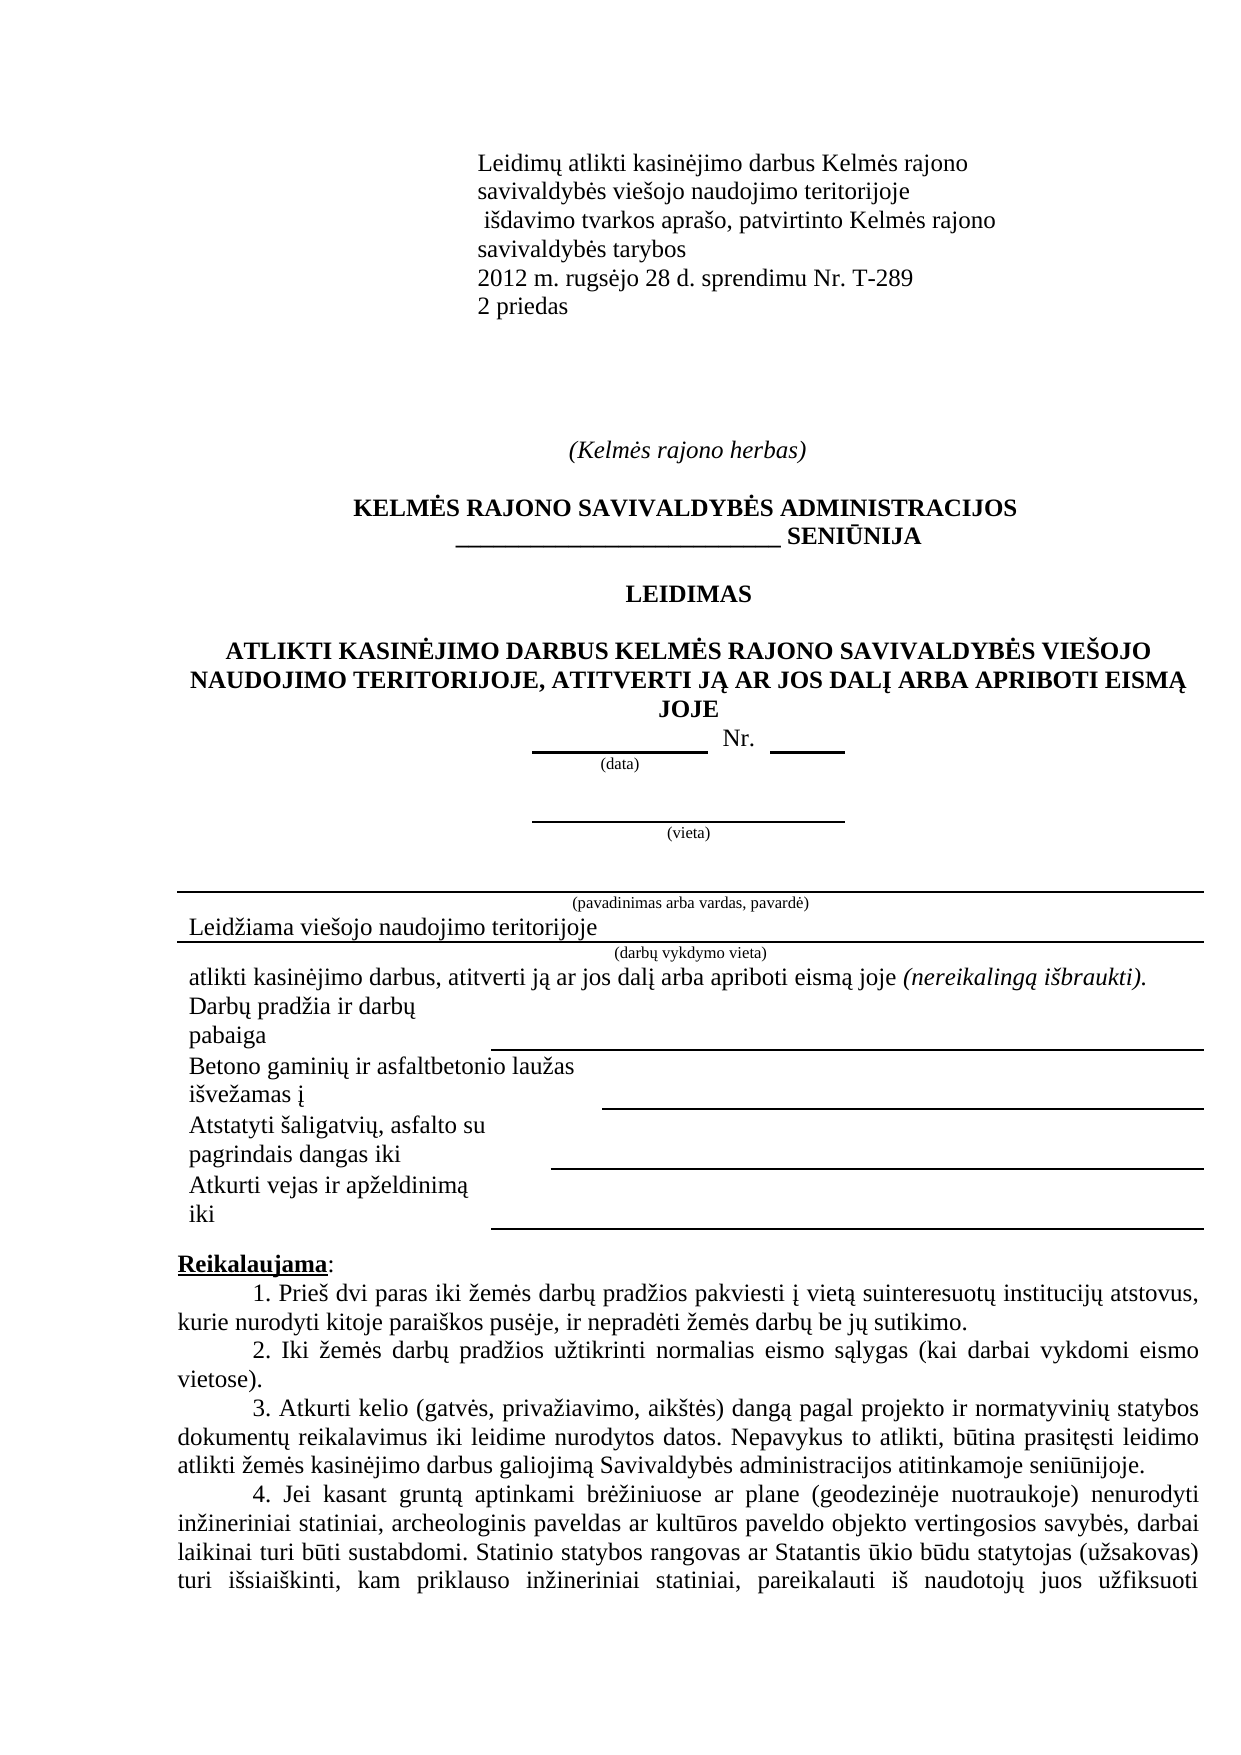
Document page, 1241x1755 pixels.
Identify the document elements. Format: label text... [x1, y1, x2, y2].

text Leidimų atlikti kasinėjimo darbus Kelmės rajono [477, 148, 1200, 176]
table_cell [532, 801, 845, 821]
table_cell Atstatyti šaligatvių, asfalto su pagrindais dangas iki [177, 1108, 551, 1168]
text LEIDIMAS [177, 579, 1200, 608]
text savivaldybės viešojo naudojimo teritorijoje [477, 176, 1200, 205]
table_cell [491, 991, 1204, 1049]
table_cell [491, 1230, 551, 1249]
table_cell atlikti kasinėjimo darbus, atitverti ją ar jos dalį arba apriboti eismą joje (nereikalingą išbraukti). [177, 963, 1204, 991]
table_cell [491, 1168, 1204, 1227]
table_cell [770, 754, 845, 801]
text 2012 m. rugsėjo 28 d. sprendimu Nr. T-289 [477, 263, 1200, 291]
table_header Nr. [708, 723, 770, 751]
table_cell [551, 1230, 586, 1249]
text 2 priedas [477, 291, 1200, 320]
text __________________________ SENIŪNIJA [177, 521, 1200, 550]
text (Kelmės rajono herbas) [177, 435, 1200, 464]
table_header [770, 723, 845, 751]
table_cell [586, 1230, 602, 1249]
table_cell Darbų pradžia ir darbų pabaiga [177, 991, 491, 1049]
table_cell [708, 751, 770, 801]
text Reikalaujama: [177, 1249, 1200, 1278]
table_cell (data) [532, 754, 707, 801]
table_header [177, 871, 1204, 891]
text 1. Prieš dvi paras iki žemės darbų pradžios pakviesti į vietą suinteresuotų institucijų atstovus, kurie nurodyti kitoje paraiškos pusėje, ir nepradėti žemės darbų be jų sutikimo. [177, 1278, 1200, 1336]
table_cell (pavadinimas arba vardas, pavardė) [177, 893, 1204, 912]
text ATLIKTI KASINĖJIMO DARBUS KELMĖS RAJONO SAVIVALDYBĖS VIEŠOJO NAUDOJIMO TERITORIJOJE, ATITVERTI JĄ AR JOS DALĮ ARBA APRIBOTI EISMĄ JOJE [177, 636, 1200, 723]
text savivaldybės tarybos [477, 234, 1200, 263]
table_cell (vieta) [532, 823, 845, 871]
table_cell [602, 1051, 1204, 1108]
text KELMĖS RAJONO SAVIVALDYBĖS ADMINISTRACIJOS [177, 493, 1200, 521]
table_cell Betono gaminių ir asfaltbetonio laužas išvežamas į [177, 1049, 602, 1108]
table_cell [177, 1228, 491, 1249]
table_header [532, 723, 707, 751]
text išdavimo tvarkos aprašo, patvirtinto Kelmės rajono [477, 205, 1200, 234]
text 4. Jei kasant gruntą aptinkami brėžiniuose ar plane (geodezinėje nuotraukoje) nenurodyti inžineriniai statiniai, archeologinis paveldas ar kultūros paveldo objekto vertingosios savybės, darbai laikinai turi būti sustabdomi. Statinio statybos rangovas ar Statantis ūkio būdu statytojas (užsakovas) turi išsiaiškinti, kam priklauso inžineriniai statiniai, pareikalauti iš naudotojų juos užfiksuoti [177, 1479, 1200, 1594]
table_cell Atkurti vejas ir apželdinimą iki [177, 1168, 491, 1227]
text 2. Iki žemės darbų pradžios užtikrinti normalias eismo sąlygas (kai darbai vykdomi eismo vietose). [177, 1336, 1200, 1393]
table_cell [602, 1230, 1204, 1249]
table_cell (darbų vykdymo vieta) [177, 943, 1204, 962]
table_cell [551, 1108, 1204, 1168]
table_cell Leidžiama viešojo naudojimo teritorijoje [177, 913, 1204, 941]
text 3. Atkurti kelio (gatvės, privažiavimo, aikštės) dangą pagal projekto ir normatyvinių statybos dokumentų reikalavimus iki leidime nurodytos datos. Nepavykus to atlikti, būtina prasitęsti leidimo atlikti žemės kasinėjimo darbus galiojimą Savivaldybės administracijos atitinkamoje seniūnijoje. [177, 1393, 1200, 1479]
